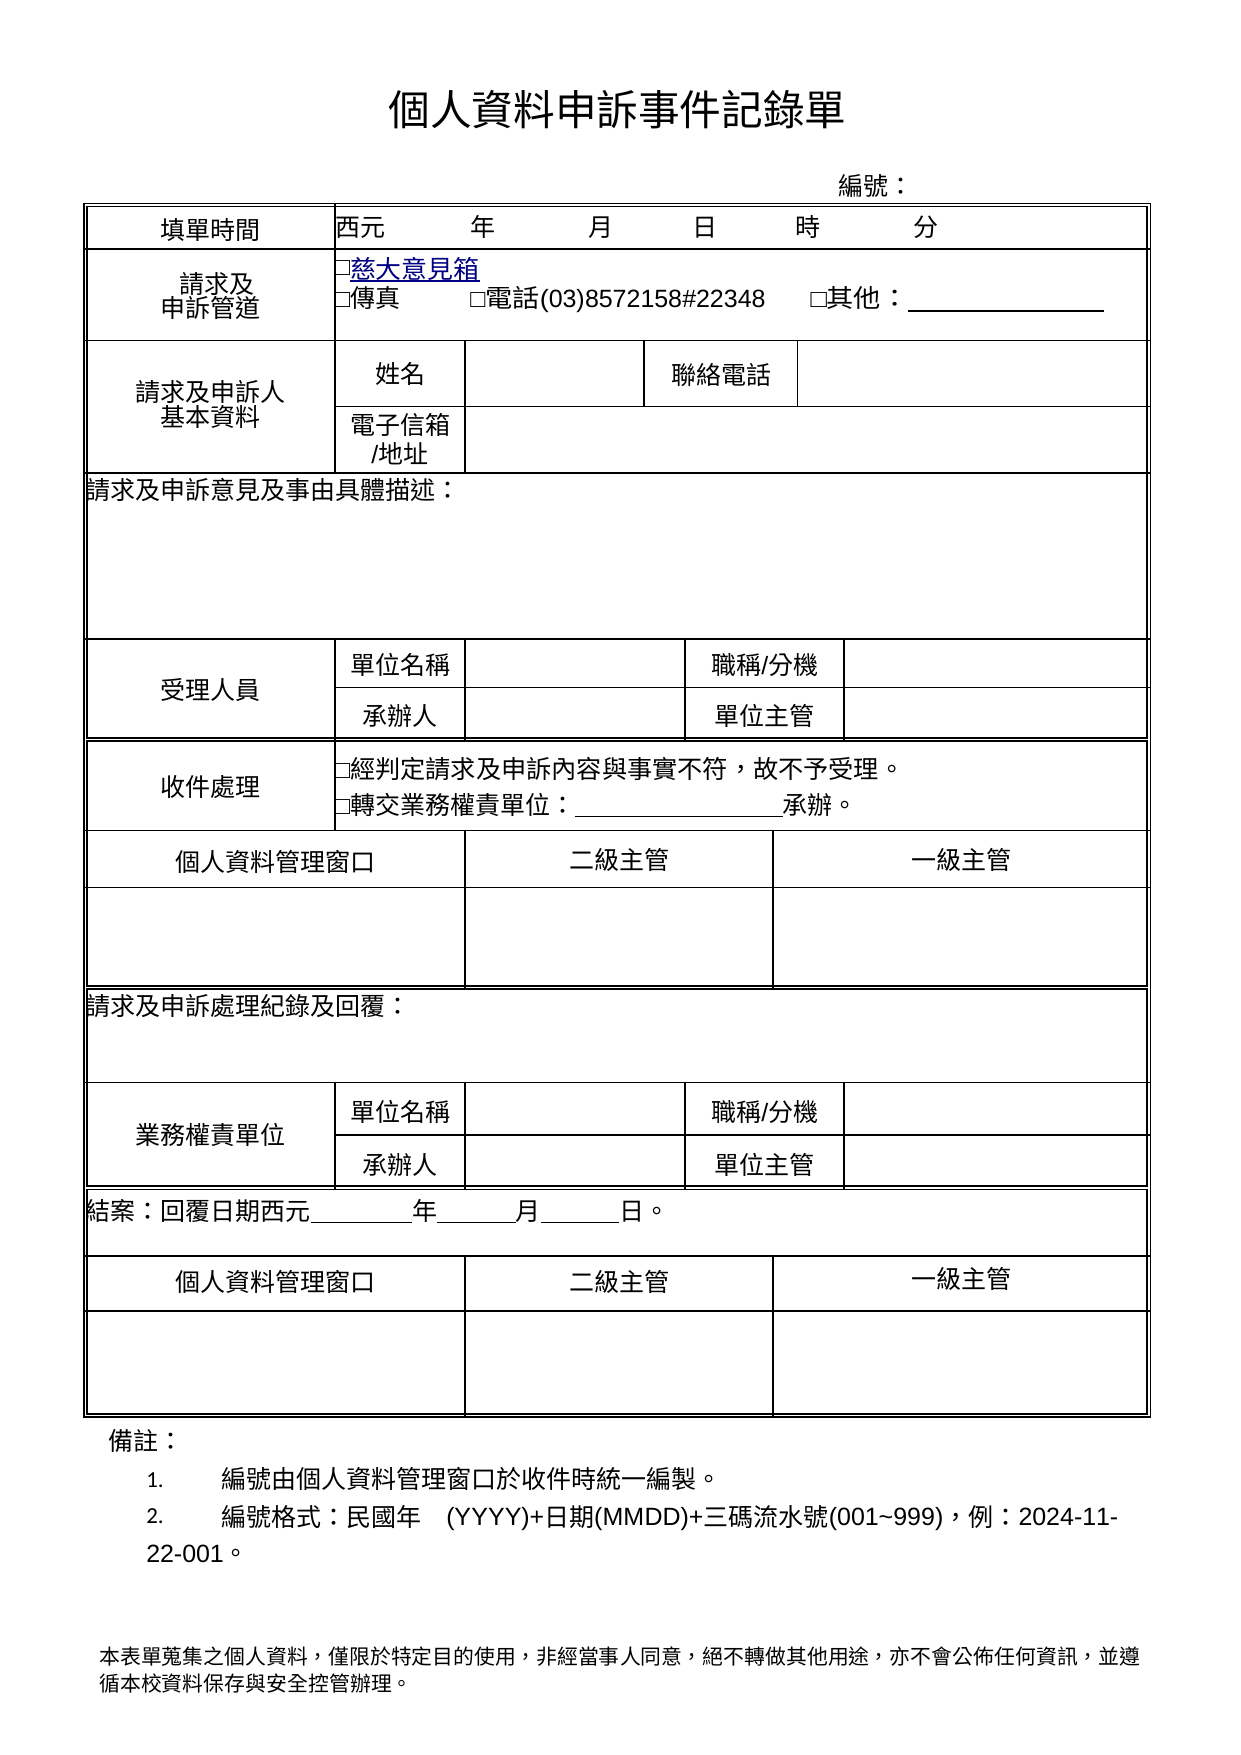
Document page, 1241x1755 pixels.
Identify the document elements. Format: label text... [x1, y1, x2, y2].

table_cell 個人資料管理窗口 [88, 831, 464, 886]
table_header 填單時間 [88, 207, 334, 248]
table_cell 請求及 申訴管道 [88, 250, 334, 340]
table_cell 單位主管 [686, 1136, 843, 1185]
table_cell [466, 1312, 772, 1413]
table_cell 一級主管 [774, 1257, 1146, 1310]
table_cell [466, 341, 643, 406]
table_cell [88, 1312, 464, 1413]
text 編號： [128, 169, 1151, 200]
list 編號由個人資料管理窗口於收件時統一編製。 [146, 1457, 1149, 1495]
table_cell 結案：回覆日期西元 年 月 日。 [88, 1190, 1146, 1255]
table_cell 聯絡電話 [645, 341, 797, 406]
table_cell [466, 688, 684, 737]
table_cell 承辦人 [336, 1136, 464, 1185]
table_cell [466, 640, 684, 687]
list 編號格式：民國年 (YYYY)+日期(MMDD)+三碼流水號(001~999)，例：2024-11-22-001。 [146, 1495, 1149, 1567]
table_cell □經判定請求及申訴內容與事實不符，故不予受理。 □轉交業務權責單位： 承辦。 [336, 742, 1146, 830]
table_cell 承辦人 [336, 688, 464, 737]
text 個人資料申訴事件記錄單 [86, 75, 1149, 138]
table_cell [88, 888, 464, 985]
table_cell [774, 888, 1146, 985]
table_cell 二級主管 [466, 831, 772, 886]
table_cell 請求及申訴處理紀錄及回覆： [88, 990, 1146, 1082]
table_cell 一級主管 [774, 831, 1146, 886]
table_cell 職稱/分機 [686, 640, 843, 687]
table_cell 單位主管 [686, 688, 843, 737]
table_cell 受理人員 [88, 640, 334, 737]
table_cell 二級主管 [466, 1257, 772, 1310]
table_cell 職稱/分機 [686, 1083, 843, 1134]
table_cell 收件處理 [88, 742, 334, 830]
table_cell 姓名 [336, 341, 464, 406]
table_cell [466, 1136, 684, 1185]
table_cell 單位名稱 [336, 640, 464, 687]
text 備註： [108, 1418, 1149, 1457]
table_cell 個人資料管理窗口 [88, 1257, 464, 1310]
table_header 西元 年 月 日 時 分 [336, 207, 1146, 248]
table_cell [774, 1312, 1146, 1413]
table_cell [845, 1136, 1146, 1185]
table_cell [798, 341, 1146, 406]
table_cell [466, 888, 772, 985]
table_cell [845, 1083, 1146, 1134]
table_cell 請求及申訴人 基本資料 [88, 341, 334, 472]
table_cell □慈大意見箱 □傳真 □電話(03)8572158#22348 □其他： [336, 250, 1146, 340]
table_cell 電子信箱 /地址 [336, 407, 464, 472]
table_cell [845, 688, 1146, 737]
table_cell [466, 1083, 684, 1134]
table_cell 請求及申訴意見及事由具體描述： [88, 474, 1146, 638]
table_cell [845, 640, 1146, 687]
table_cell [466, 407, 1146, 472]
table_cell 業務權責單位 [88, 1083, 334, 1185]
table_cell 單位名稱 [336, 1083, 464, 1134]
